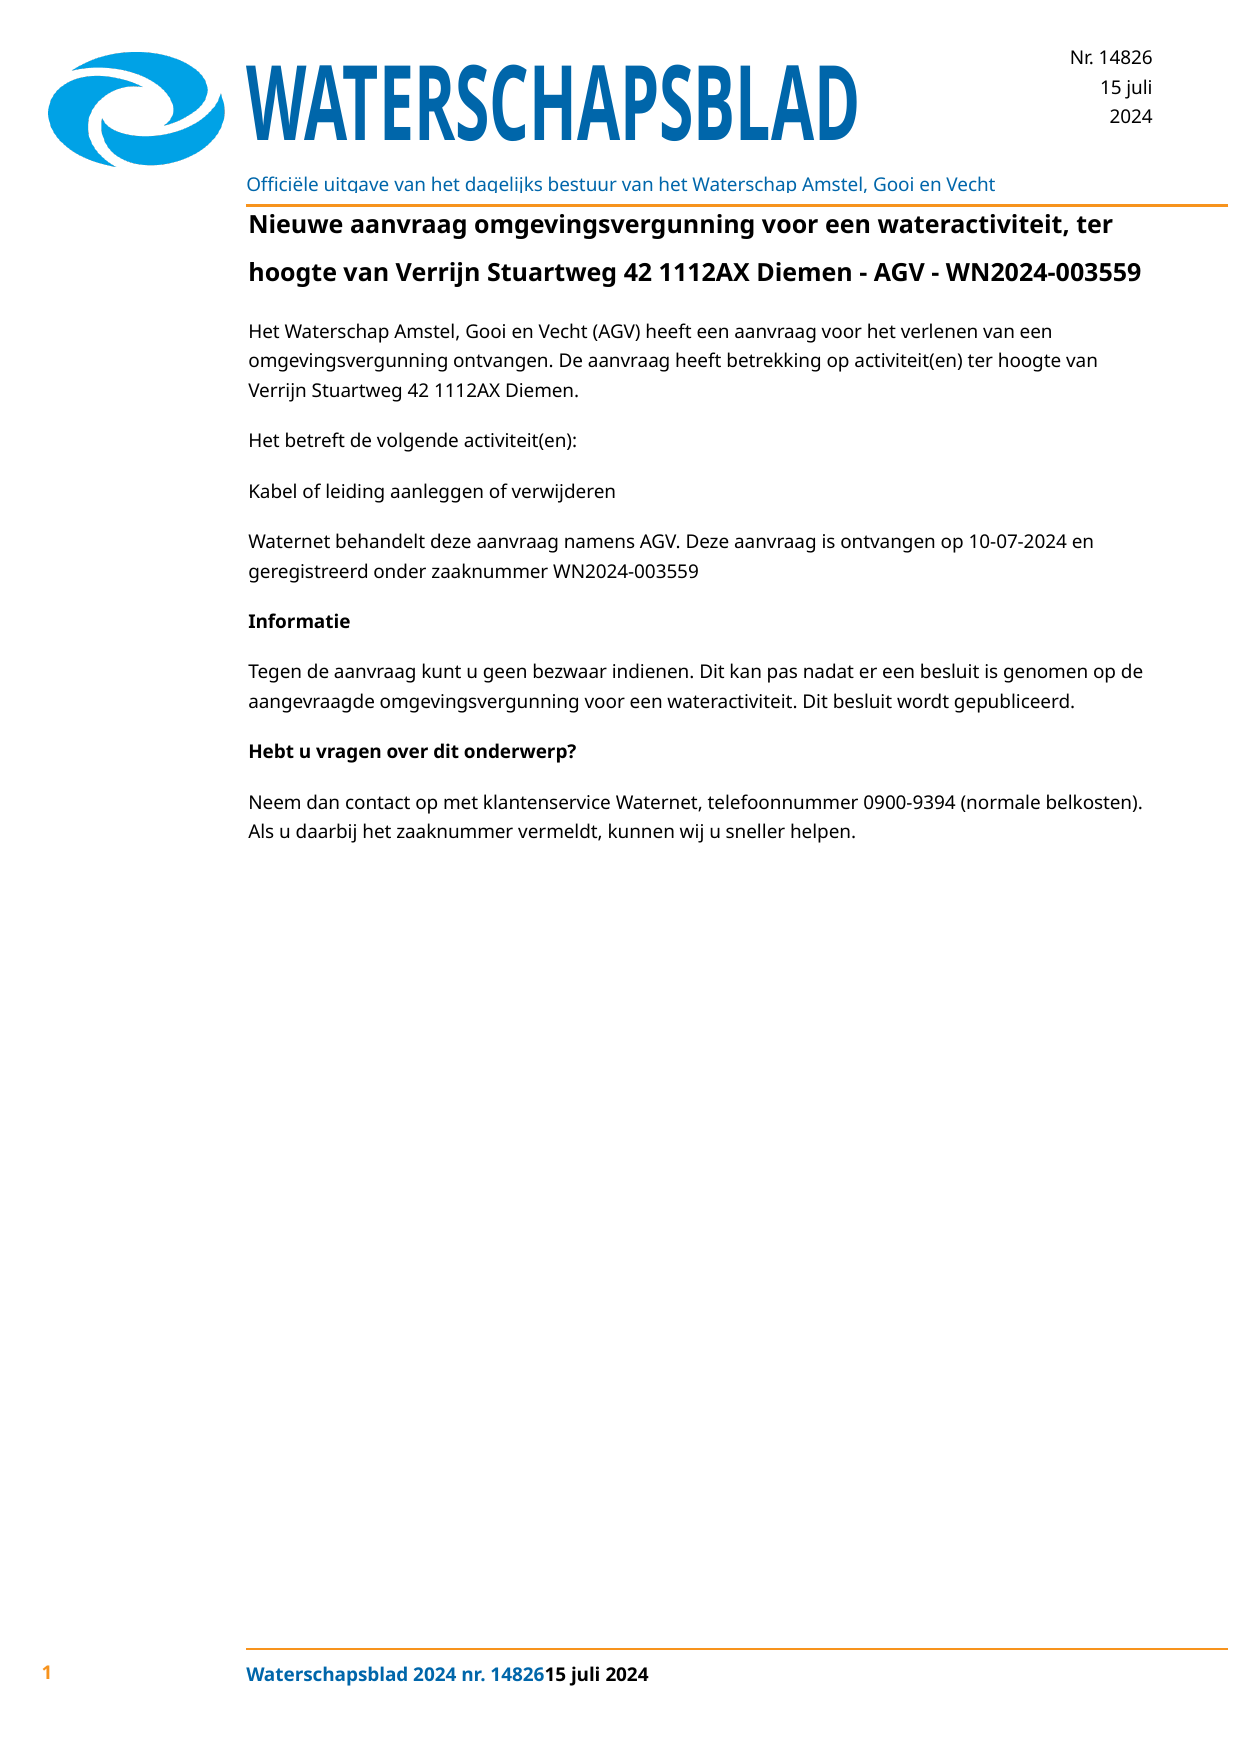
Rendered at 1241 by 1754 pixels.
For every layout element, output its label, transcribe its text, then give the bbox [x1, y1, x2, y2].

text Waternet behandelt deze aanvraag namens AGV. Deze aanvraag is ontvangen op 10-07-2024 en geregistreerd onder zaaknummer WN2024-003559 [248, 528, 1152, 584]
text Neem dan contact op met klantenservice Waternet, telefoonnummer 0900-9394 (normale belkosten). Als u daarbij het zaaknummer vermeldt, kunnen wij u sneller helpen. [248, 789, 1152, 844]
text Kabel of leiding aanleggen of verwijderen [248, 478, 1152, 504]
text Het betreft de volgende activiteit(en): [248, 427, 1152, 453]
text Informatie [248, 608, 1152, 634]
text Nieuwe aanvraag omgevingsvergunning voor een wateractiviteit, ter hoogte van Verrijn Stuartweg 42 1112AX Diemen - AGV - WN2024-003559 [248, 207, 1152, 288]
text Het Waterschap Amstel, Gooi en Vecht (AGV) heeft een aanvraag voor het verlenen van een omgevingsvergunning ontvangen. De aanvraag heeft betrekking op activiteit(en) ter hoogte van Verrijn Stuartweg 42 1112AX Diemen. [248, 318, 1152, 403]
picture [41, 47, 231, 172]
text Hebt u vragen over dit onderwerp? [248, 739, 1152, 764]
text Tegen de aanvraag kunt u geen bezwaar indienen. Dit kan pas nadat er een besluit is genomen op de aangevraagde omgevingsvergunning voor een wateractiviteit. Dit besluit wordt gepubliceerd. [248, 659, 1152, 714]
